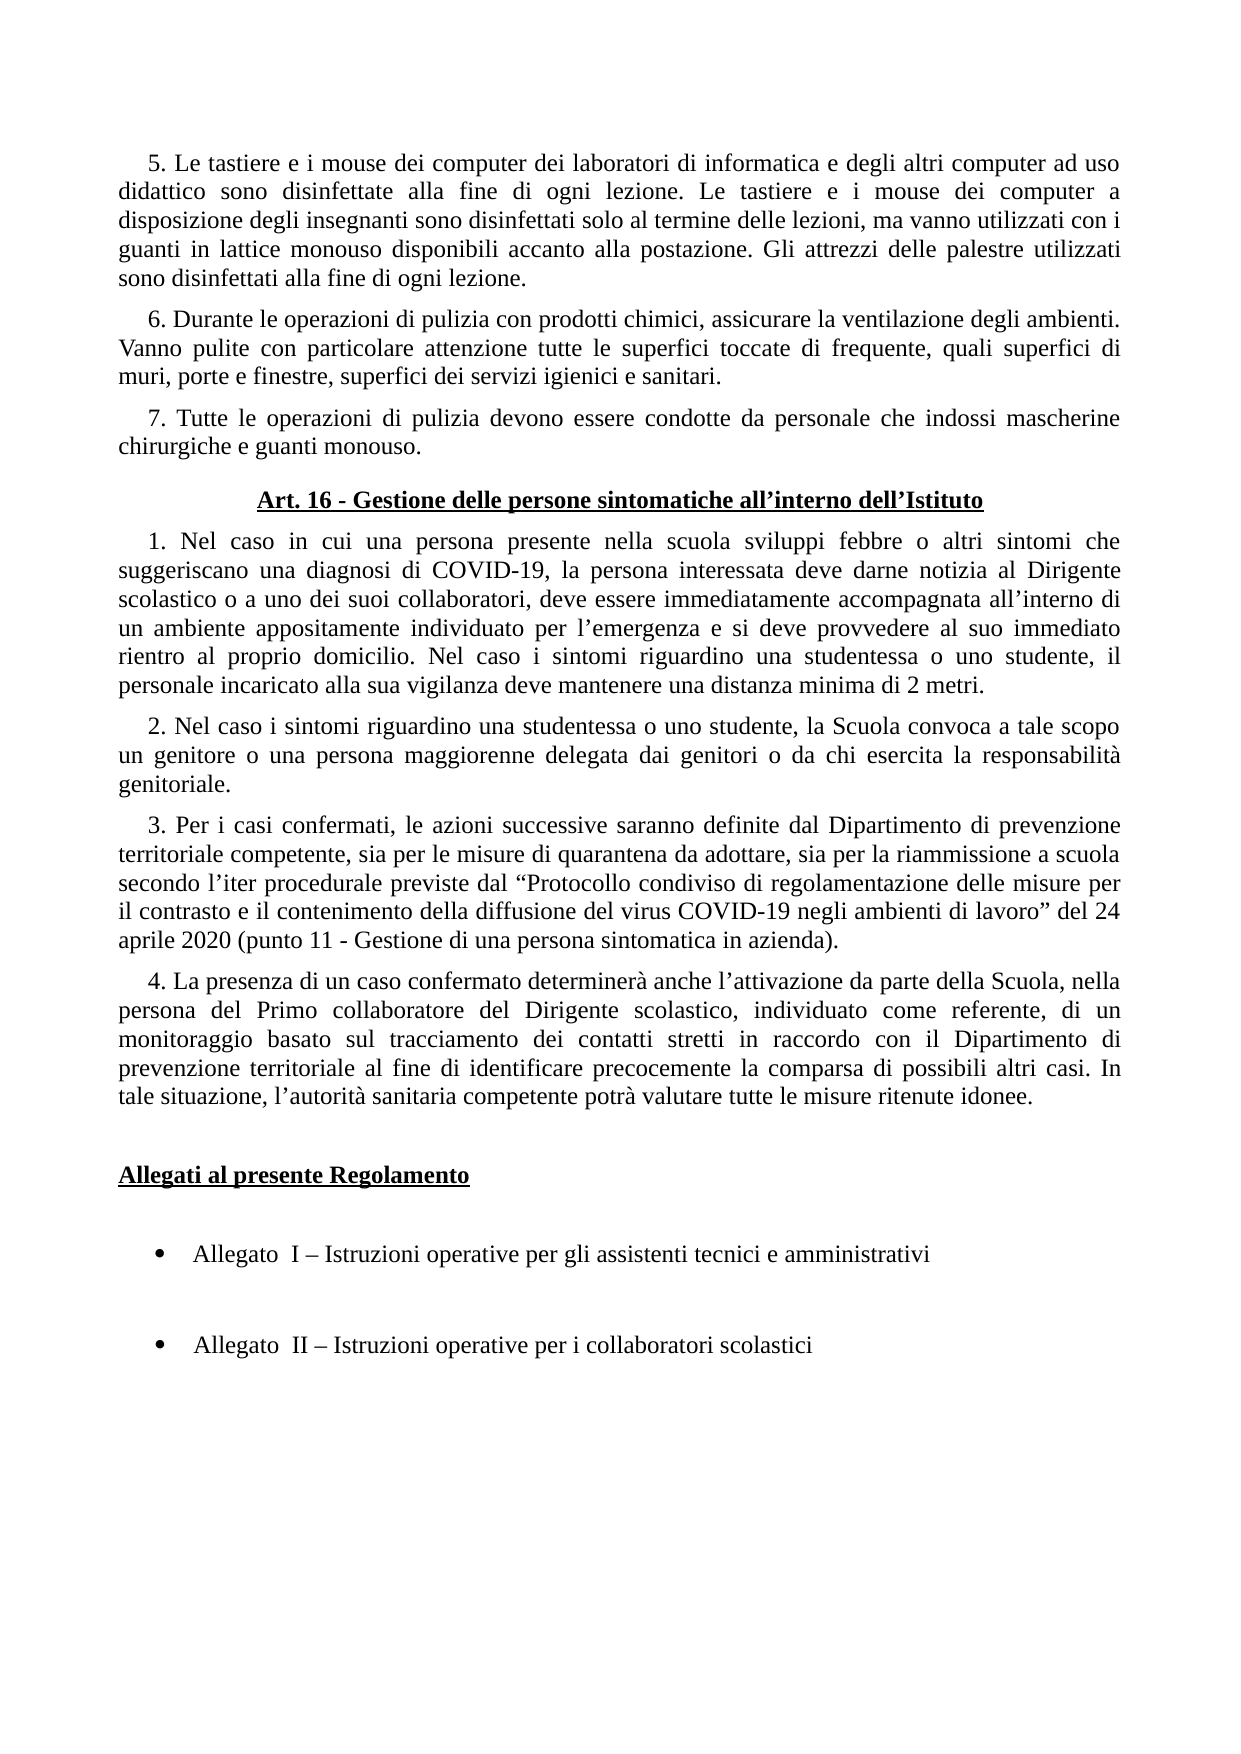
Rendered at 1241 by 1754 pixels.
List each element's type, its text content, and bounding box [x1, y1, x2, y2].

text 1. Nel caso in cui una persona presente nella scuola sviluppi febbre o altri sintomi che suggeriscano una diagnosi di COVID-19, la persona interessata deve darne notizia al Dirigente scolastico o a uno dei suoi collaboratori, deve essere immediatamente accompagnata all’interno di un ambiente appositamente individuato per l’emergenza e si deve provvedere al suo immediato rientro al proprio domicilio. Nel caso i sintomi riguardino una studentessa o uno studente, il personale incaricato alla sua vigilanza deve mantenere una distanza minima di 2 metri. [118, 526, 1122, 699]
text 7. Tutte le operazioni di pulizia devono essere condotte da personale che indossi mascherine chirurgiche e guanti monouso. [118, 403, 1122, 460]
list Allegato I – Istruzioni operative per gli assistenti tecnici e amministrativi [155, 1239, 1122, 1268]
text 3. Per i casi confermati, le azioni successive saranno definite dal Dipartimento di prevenzione territoriale competente, sia per le misure di quarantena da adottare, sia per la riammissione a scuola secondo l’iter procedurale previste dal “Protocollo condiviso di regolamentazione delle misure per il contrasto e il contenimento della diffusione del virus COVID-19 negli ambienti di lavoro” del 24 aprile 2020 (punto 11 - Gestione di una persona sintomatica in azienda). [118, 810, 1122, 954]
text 4. La presenza di un caso confermato determinerà anche l’attivazione da parte della Scuola, nella persona del Primo collaboratore del Dirigente scolastico, individuato come referente, di un monitoraggio basato sul tracciamento dei contatti stretti in raccordo con il Dipartimento di prevenzione territoriale al fine di identificare precocemente la comparsa di possibili altri casi. In tale situazione, l’autorità sanitaria competente potrà valutare tutte le misure ritenute idonee. [118, 966, 1122, 1110]
text Art. 16 - Gestione delle persone sintomatiche all’interno dell’Istituto [118, 485, 1122, 514]
text Allegati al presente Regolamento [118, 1160, 1122, 1189]
text 5. Le tastiere e i mouse dei computer dei laboratori di informatica e degli altri computer ad uso didattico sono disinfettate alla fine di ogni lezione. Le tastiere e i mouse dei computer a disposizione degli insegnanti sono disinfettati solo al termine delle lezioni, ma vanno utilizzati con i guanti in lattice monouso disponibili accanto alla postazione. Gli attrezzi delle palestre utilizzati sono disinfettati alla fine di ogni lezione. [118, 148, 1122, 291]
list Allegato II – Istruzioni operative per i collaboratori scolastici [156, 1330, 1122, 1359]
text 2. Nel caso i sintomi riguardino una studentessa o uno studente, la Scuola convoca a tale scopo un genitore o una persona maggiorenne delegata dai genitori o da chi esercita la responsabilità genitoriale. [118, 711, 1122, 798]
text 6. Durante le operazioni di pulizia con prodotti chimici, assicurare la ventilazione degli ambienti. Vanno pulite con particolare attenzione tutte le superfici toccate di frequente, quali superfici di muri, porte e finestre, superfici dei servizi igienici e sanitari. [118, 304, 1122, 390]
